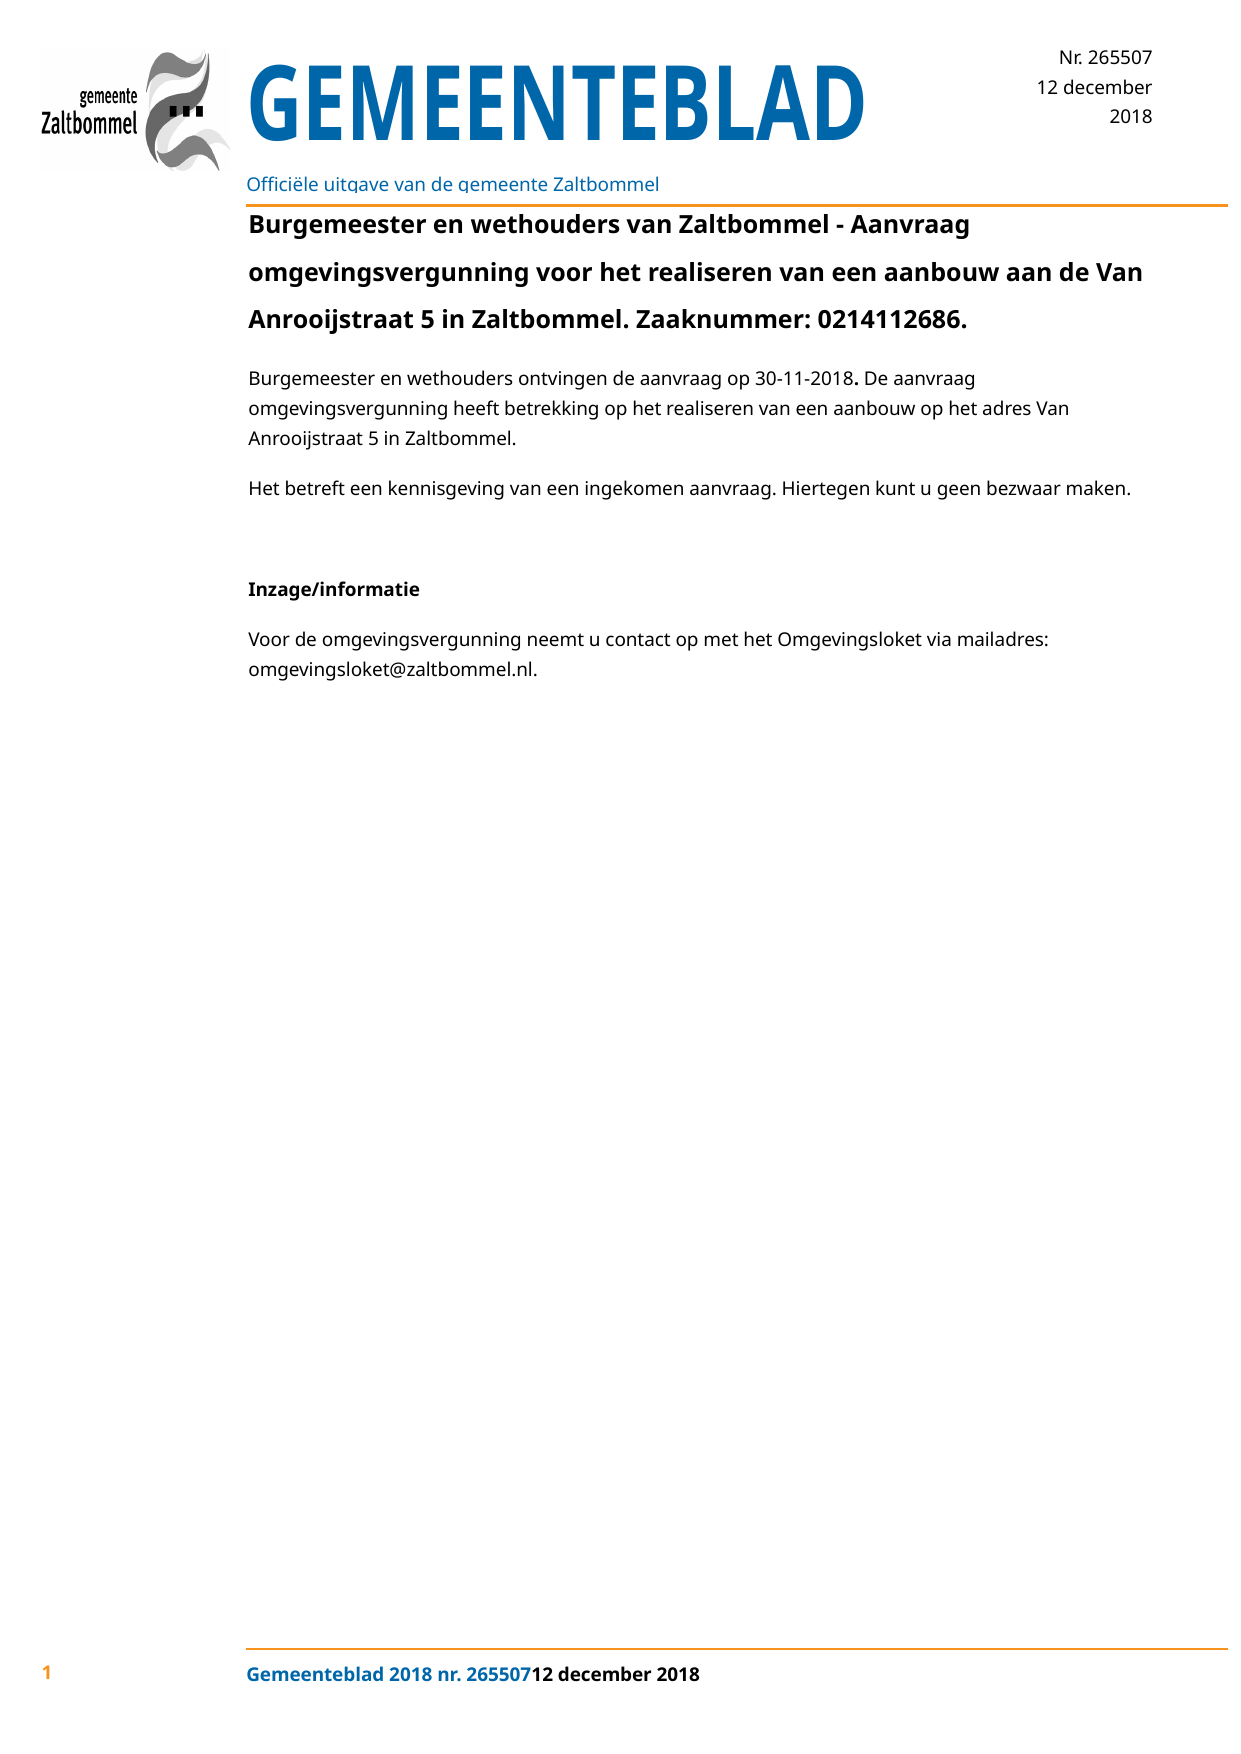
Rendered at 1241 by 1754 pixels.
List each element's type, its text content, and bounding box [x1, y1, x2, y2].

text Burgemeester en wethouders ontvingen de aanvraag op 30-11-2018. De aanvraag omgevingsvergunning heeft betrekking op het realiseren van een aanbouw op het adres Van Anrooijstraat 5 in Zaltbommel. [248, 366, 1152, 450]
text Voor de omgevingsvergunning neemt u contact op met het Omgevingsloket via mailadres: omgevingsloket@zaltbommel.nl. [248, 626, 1152, 682]
text Inzage/informatie [248, 576, 1152, 602]
text Burgemeester en wethouders van Zaltbommel - Aanvraag omgevingsvergunning voor het realiseren van een aanbouw aan de Van Anrooijstraat 5 in Zaltbommel. Zaaknummer: 0214112686. [248, 207, 1152, 336]
text Het betreft een kennisgeving van een ingekomen aanvraag. Hiertegen kunt u geen bezwaar maken. [248, 475, 1152, 501]
picture [41, 47, 231, 172]
